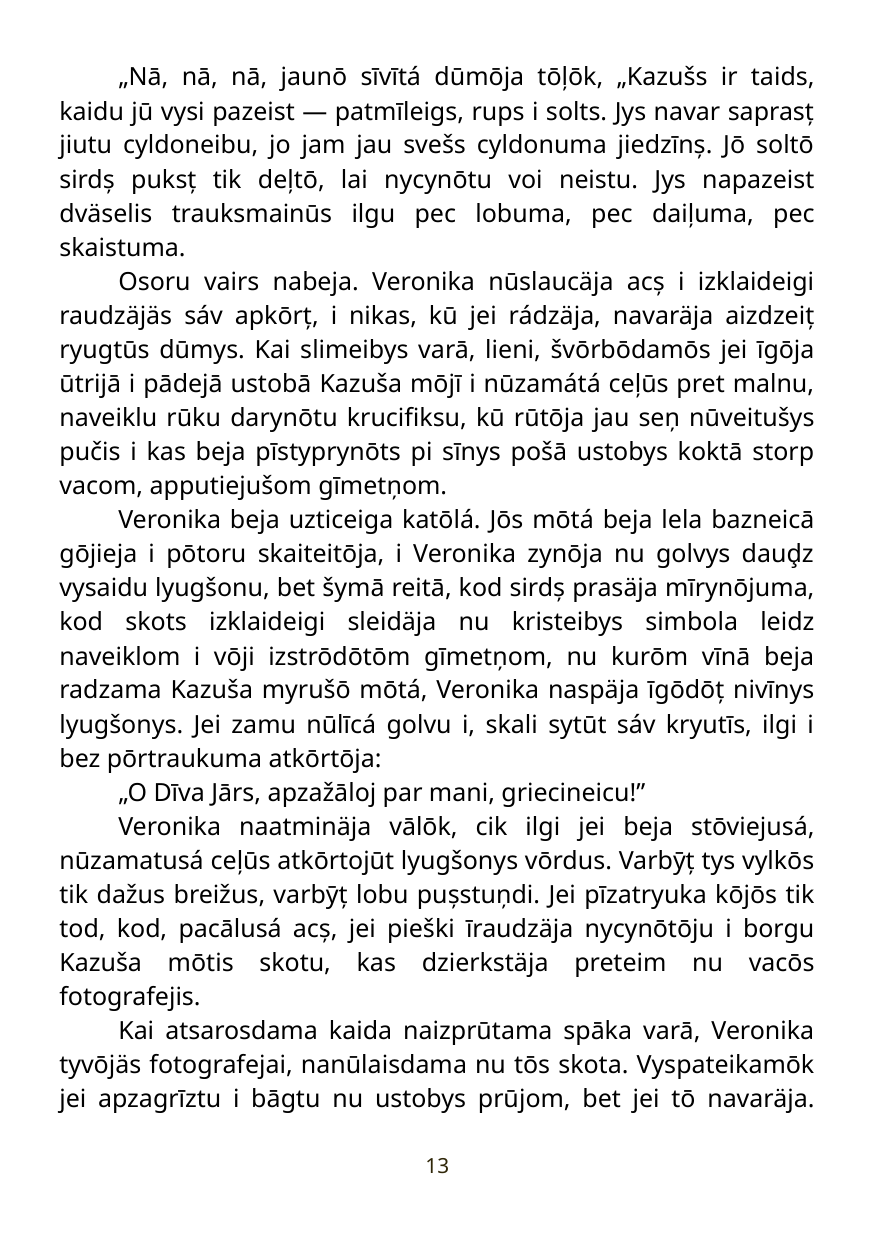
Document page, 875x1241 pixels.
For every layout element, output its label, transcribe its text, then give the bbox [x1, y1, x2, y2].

text Veronika beja uzticeiga katōlá. Jōs mōtá beja lela bazneicā gōjieja i pōtoru skaiteitōja, i Veronika zynōja nu golvys dauḑz vysaidu lyugšonu, bet šymā reitā, kod sirdș prasäja mīrynōjuma, kod skots izklaideigi sleidäja nu kristeibys simbola leidz naveiklom i vōji izstrōdōtōm gīmetņom, nu kurōm vīnā beja radzama Kazuša myrušō mōtá, Veronika naspäja īgōdōț nivīnys lyugšonys. Jei zamu nūlīcá golvu i, skali sytūt sáv kryutīs, ilgi i bez pōrtraukuma atkōrtōja: [59, 502, 815, 774]
text „Nā, nā, nā, jaunō sīvītá dūmōja tōļōk, „Kazušs ir taids, kaidu jū vysi pazeist — patmīleigs, rups i solts. Jys navar saprasț jiutu cyldoneibu, jo jam jau svešs cyldonuma jiedzīnș. Jō soltō sirdș puksț tik deļtō, lai nycynōtu voi neistu. Jys napazeist dväselis trauksmainūs ilgu pec lobuma, pec daiļuma, pec skaistuma. [59, 59, 815, 263]
text Kai atsarosdama kaida naizprūtama spāka varā, Veronika tyvōjäs fotografejai, nanūlaisdama nu tōs skota. Vyspateikamōk jei apzagrīztu i bāgtu nu ustobys prūjom, bet jei tō navaräja. [59, 1013, 815, 1115]
text „O Dīva Jārs, apzažāloj par mani, griecineicu!” [59, 774, 815, 808]
text Veronika naatminäja vālōk, cik ilgi jei beja stōviejusá, nūzamatusá ceļūs atkōrtojūt lyugšonys vōrdus. Varbȳț tys vylkōs tik dažus breižus, varbȳț lobu pușstuņdi. Jei pīzatryuka kōjōs tik tod, kod, pacālusá acș, jei pieški īraudzäja nycynōtōju i borgu Kazuša mōtis skotu, kas dzierkstäja preteim nu vacōs fotografejis. [59, 808, 815, 1013]
text Osoru vairs nabeja. Veronika nūslaucäja acș i izklaideigi raudzäjäs sáv apkōrț, i nikas, kū jei rádzäja, navaräja aizdzeiț ryugtūs dūmys. Kai slimeibys varā, lieni, švōrbōdamōs jei īgōja ūtrijā i pādejā ustobā Kazuša mōjī i nūzamátá ceļūs pret malnu, naveiklu rūku darynōtu krucifiksu, kū rūtōja jau seņ nūveitušys pučis i kas beja pīstyprynōts pi sīnys pošā ustobys koktā storp vacom, apputiejušom gīmetņom. [59, 263, 815, 502]
